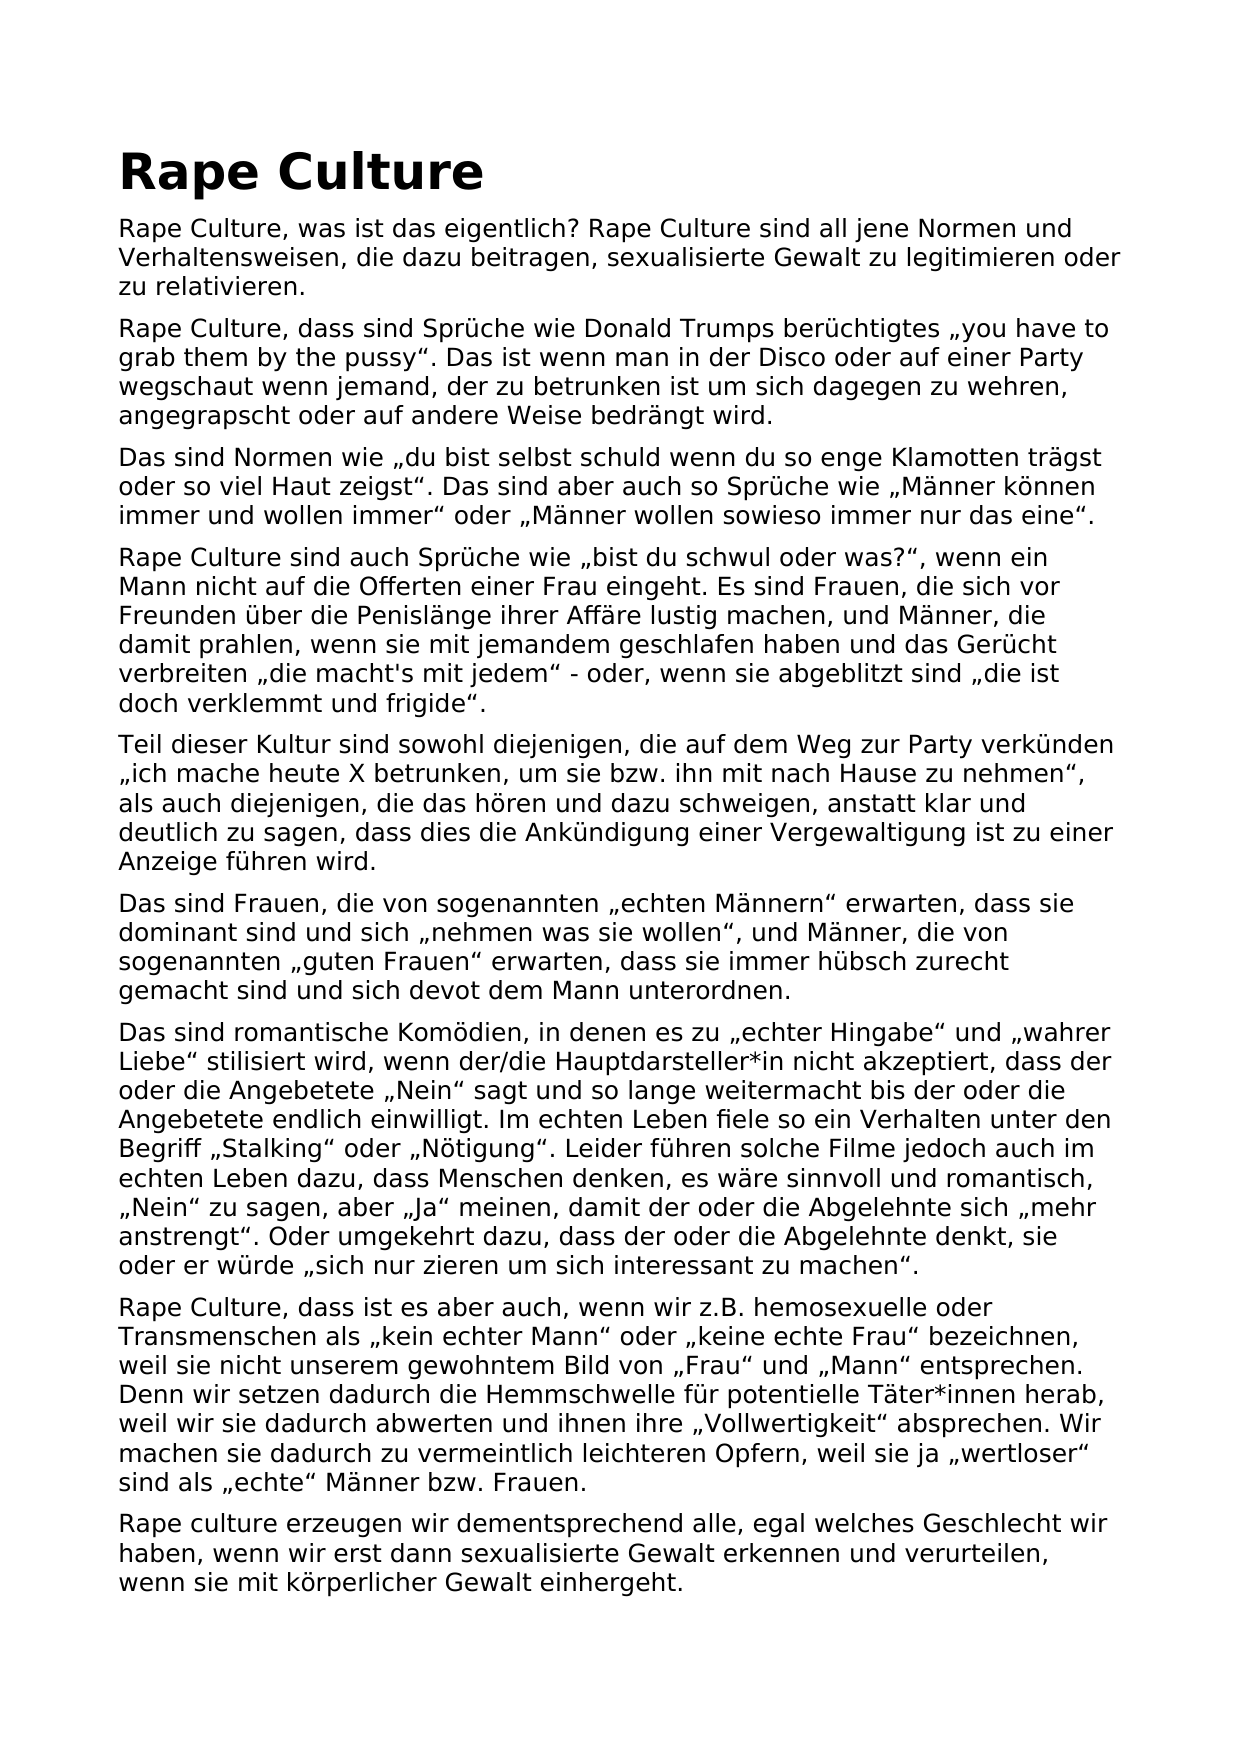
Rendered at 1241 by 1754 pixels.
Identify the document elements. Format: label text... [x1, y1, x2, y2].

text Rape Culture sind auch Sprüche wie „bist du schwul oder was?“, wenn ein Mann nicht auf die Offerten einer Frau eingeht. Es sind Frauen, die sich vor Freunden über die Penislänge ihrer Affäre lustig machen, und Männer, die damit prahlen, wenn sie mit jemandem geschlafen haben und das Gerücht verbreiten „die macht's mit jedem“ - oder, wenn sie abgeblitzt sind „die ist doch verklemmt und frigide“. [118, 543, 1122, 718]
text Rape Culture, dass sind Sprüche wie Donald Trumps berüchtigtes „you have to grab them by the pussy“. Das ist wenn man in der Disco oder auf einer Party wegschaut wenn jemand, der zu betrunken ist um sich dagegen zu wehren, angegrapscht oder auf andere Weise bedrängt wird. [118, 314, 1122, 431]
text Rape Culture, was ist das eigentlich? Rape Culture sind all jene Normen und Verhaltensweisen, die dazu beitragen, sexualisierte Gewalt zu legitimieren oder zu relativieren. [118, 214, 1122, 301]
text Das sind Frauen, die von sogenannten „echten Männern“ erwarten, dass sie dominant sind und sich „nehmen was sie wollen“, und Männer, die von sogenannten „guten Frauen“ erwarten, dass sie immer hübsch zurecht gemacht sind und sich devot dem Mann unterordnen. [118, 889, 1122, 1006]
subtitle Rape Culture [118, 143, 1122, 201]
text Das sind romantische Komödien, in denen es zu „echter Hingabe“ und „wahrer Liebe“ stilisiert wird, wenn der/die Hauptdarsteller*in nicht akzeptiert, dass der oder die Angebetete „Nein“ sagt und so lange weitermacht bis der oder die Angebetete endlich einwilligt. Im echten Leben fiele so ein Verhalten unter den Begriff „Stalking“ oder „Nötigung“. Leider führen solche Filme jedoch auch im echten Leben dazu, dass Menschen denken, es wäre sinnvoll und romantisch, „Nein“ zu sagen, aber „Ja“ meinen, damit der oder die Abgelehnte sich „mehr anstrengt“. Oder umgekehrt dazu, dass der oder die Abgelehnte denkt, sie oder er würde „sich nur zieren um sich interessant zu machen“. [118, 1018, 1122, 1281]
text Rape Culture, dass ist es aber auch, wenn wir z.B. hemosexuelle oder Transmenschen als „kein echter Mann“ oder „keine echte Frau“ bezeichnen, weil sie nicht unserem gewohntem Bild von „Frau“ und „Mann“ entsprechen. Denn wir setzen dadurch die Hemmschwelle für potentielle Täter*innen herab, weil wir sie dadurch abwerten und ihnen ihre „Vollwertigkeit“ absprechen. Wir machen sie dadurch zu vermeintlich leichteren Opfern, weil sie ja „wertloser“ sind als „echte“ Männer bzw. Frauen. [118, 1293, 1122, 1497]
text Das sind Normen wie „du bist selbst schuld wenn du so enge Klamotten trägst oder so viel Haut zeigst“. Das sind aber auch so Sprüche wie „Männer können immer und wollen immer“ oder „Männer wollen sowieso immer nur das eine“. [118, 443, 1122, 531]
text Rape culture erzeugen wir dementsprechend alle, egal welches Geschlecht wir haben, wenn wir erst dann sexualisierte Gewalt erkennen und verurteilen, wenn sie mit körperlicher Gewalt einhergeht. [118, 1510, 1122, 1597]
text Teil dieser Kultur sind sowohl diejenigen, die auf dem Weg zur Party verkünden „ich mache heute X betrunken, um sie bzw. ihn mit nach Hause zu nehmen“, als auch diejenigen, die das hören und dazu schweigen, anstatt klar und deutlich zu sagen, dass dies die Ankündigung einer Vergewaltigung ist zu einer Anzeige führen wird. [118, 731, 1122, 876]
